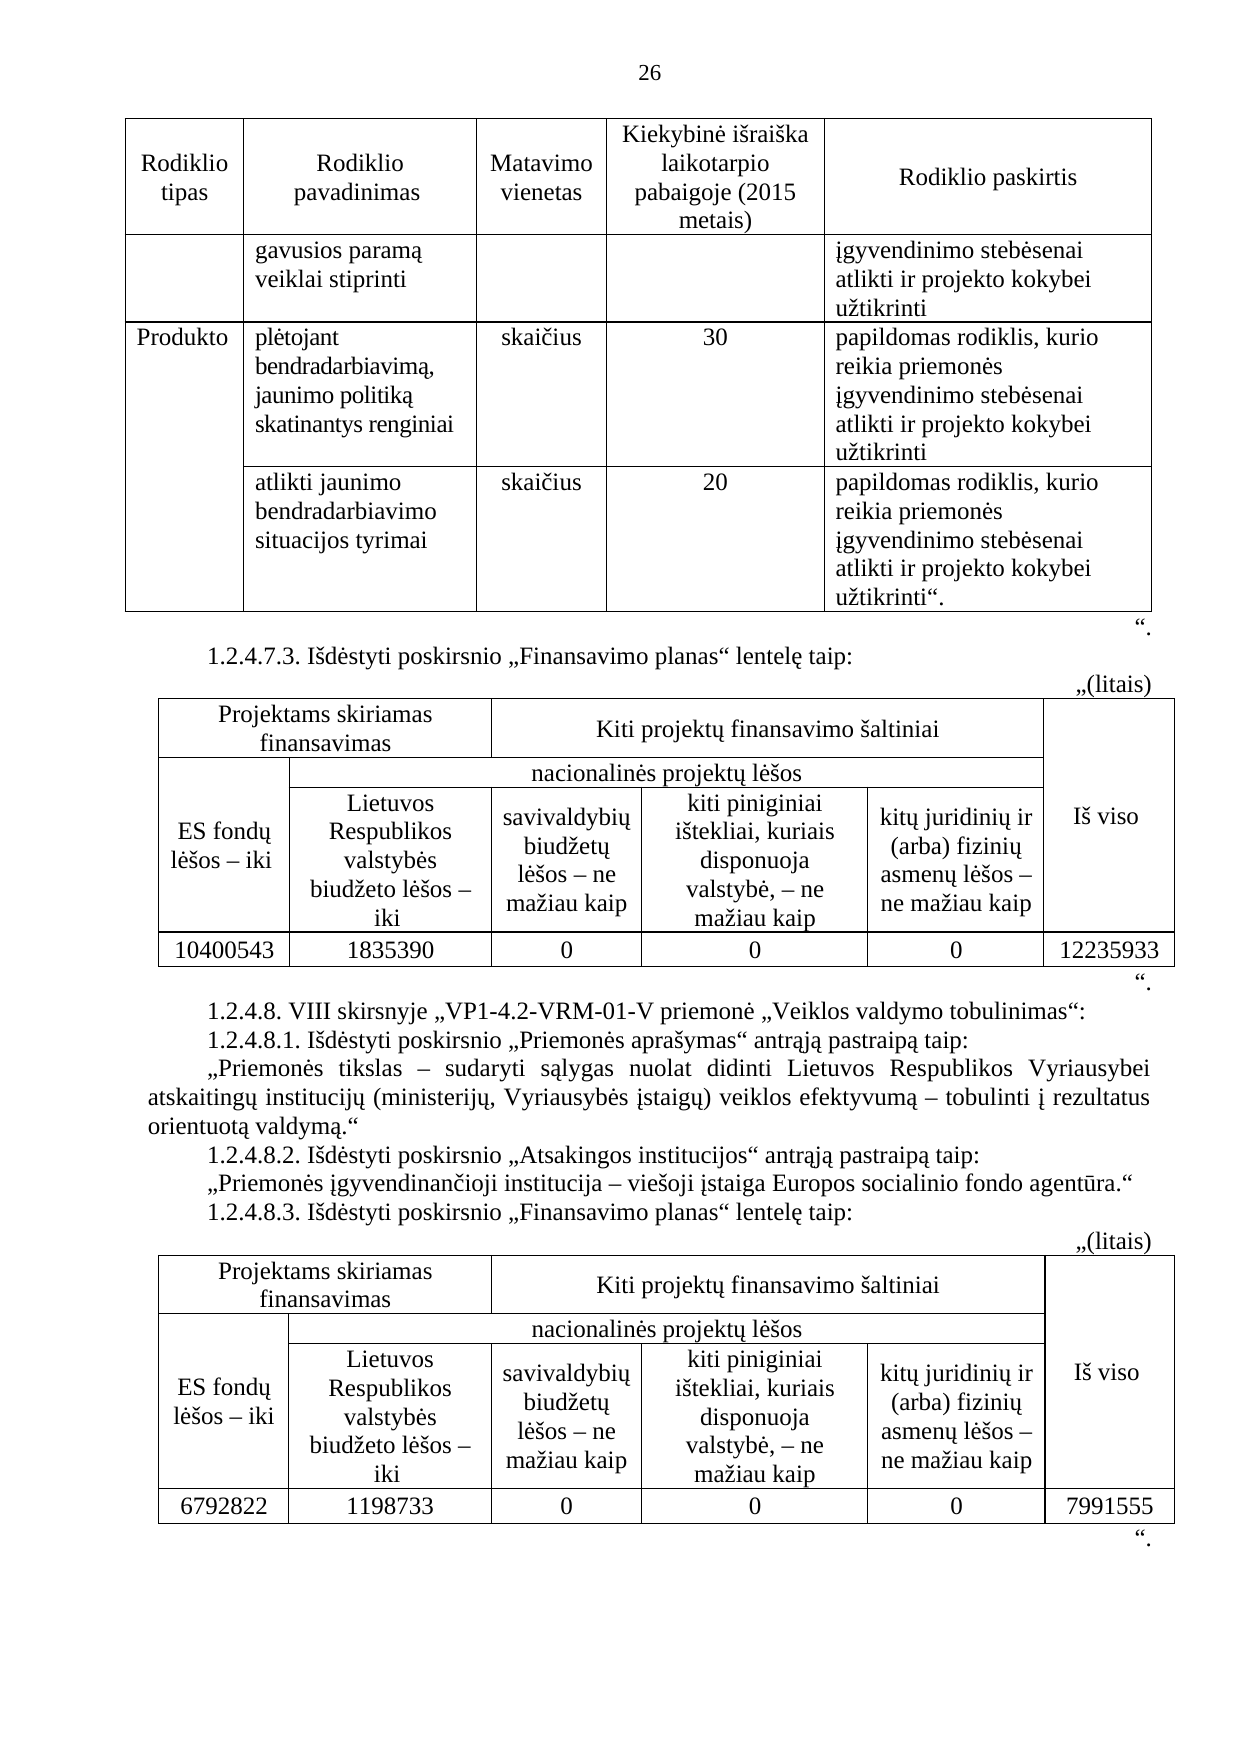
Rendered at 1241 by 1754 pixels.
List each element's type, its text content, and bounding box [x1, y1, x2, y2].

table_cell [607, 235, 824, 321]
table_cell ES fondų lėšos – iki [159, 758, 289, 931]
text „Priemonės įgyvendinančioji institucija – viešoji įstaiga Europos socialinio fondo agentūra.“ [148, 1168, 1152, 1197]
table_header Iš viso [1044, 699, 1174, 931]
table_cell kitų juridinių ir (arba) fizinių asmenų lėšos – ne mažiau kaip [868, 788, 1043, 931]
text 1.2.4.8.1. Išdėstyti poskirsnio „Priemonės aprašymas“ antrąją pastraipą taip: [148, 1025, 1152, 1053]
table_cell Produkto [126, 323, 243, 611]
text 1.2.4.8.3. Išdėstyti poskirsnio „Finansavimo planas“ lentelę taip: [148, 1197, 1152, 1226]
table_header Kiti projektų finansavimo šaltiniai [492, 699, 1043, 757]
table_cell 0 [868, 933, 1043, 966]
table_cell 1198733 [289, 1489, 491, 1522]
table_cell [477, 235, 606, 321]
table_cell skaičius [477, 467, 606, 611]
table_cell papildomas rodiklis, kurio reikia priemonės įgyvendinimo stebėsenai atlikti ir projekto kokybei užtikrinti“. [825, 467, 1151, 611]
table_cell savivaldybių biudžetų lėšos – ne mažiau kaip [492, 788, 641, 931]
table_cell gavusios paramą veiklai stiprinti [244, 235, 476, 321]
table_cell 6792822 [159, 1489, 288, 1522]
table_cell ES fondų lėšos – iki [159, 1314, 288, 1488]
table_header Iš viso [1046, 1256, 1174, 1488]
table_header Projektams skiriamas finansavimas [159, 1256, 491, 1313]
table_cell 0 [492, 933, 641, 966]
table_cell 0 [642, 933, 867, 966]
text “. [148, 1523, 1152, 1552]
table_cell papildomas rodiklis, kurio reikia priemonės įgyvendinimo stebėsenai atlikti ir projekto kokybei užtikrinti [825, 323, 1151, 466]
table_cell 12235933 [1044, 933, 1174, 966]
table_cell kiti piniginiai ištekliai, kuriais disponuoja valstybė, – ne mažiau kaip [642, 1344, 867, 1488]
text „(litais) [148, 669, 1152, 698]
table_cell plėtojant bendradarbiavimą, jaunimo politiką skatinantys renginiai [244, 323, 476, 466]
table_cell [126, 235, 243, 321]
text 1.2.4.7.3. Išdėstyti poskirsnio „Finansavimo planas“ lentelę taip: [148, 641, 1152, 669]
text “. [148, 612, 1152, 641]
table_cell atlikti jaunimo bendradarbiavimo situacijos tyrimai [244, 467, 476, 611]
table_cell Lietuvos Respublikos valstybės biudžeto lėšos – iki [289, 1344, 491, 1488]
table_cell kiti piniginiai ištekliai, kuriais disponuoja valstybė, – ne mažiau kaip [642, 788, 867, 931]
table_header Rodiklio paskirtis [825, 119, 1151, 234]
table_cell 10400543 [159, 933, 289, 966]
text “. [148, 967, 1152, 996]
table_cell 30 [607, 323, 824, 466]
table_header Kiekybinė išraiška laikotarpio pabaigoje (2015 metais) [607, 119, 824, 234]
table_header Rodiklio tipas [126, 119, 243, 234]
table_cell nacionalinės projektų lėšos [290, 758, 1043, 787]
table_cell nacionalinės projektų lėšos [289, 1314, 1044, 1343]
table_cell 20 [607, 467, 824, 611]
table_cell Lietuvos Respublikos valstybės biudžeto lėšos – iki [290, 788, 491, 931]
text „Priemonės tikslas – sudaryti sąlygas nuolat didinti Lietuvos Respublikos Vyriausybei atskaitingų institucijų (ministerijų, Vyriausybės įstaigų) veiklos efektyvumą – tobulinti į rezultatus orientuotą valdymą.“ [148, 1053, 1152, 1140]
table_cell 1835390 [290, 933, 491, 966]
table_header Matavimo vienetas [477, 119, 606, 234]
text „(litais) [148, 1226, 1152, 1255]
table_cell 0 [492, 1489, 641, 1522]
table_header Kiti projektų finansavimo šaltiniai [492, 1256, 1044, 1313]
table_cell 7991555 [1046, 1489, 1174, 1522]
table_cell skaičius [477, 323, 606, 466]
table_cell kitų juridinių ir (arba) fizinių asmenų lėšos – ne mažiau kaip [868, 1344, 1044, 1488]
table_header Rodiklio pavadinimas [244, 119, 476, 234]
table_cell 0 [642, 1489, 867, 1522]
text 1.2.4.8. VIII skirsnyje „VP1-4.2-VRM-01-V priemonė „Veiklos valdymo tobulinimas“: [148, 996, 1152, 1025]
table_cell įgyvendinimo stebėsenai atlikti ir projekto kokybei užtikrinti [825, 235, 1151, 321]
table_cell savivaldybių biudžetų lėšos – ne mažiau kaip [492, 1344, 641, 1488]
table_cell 0 [868, 1489, 1044, 1522]
text 1.2.4.8.2. Išdėstyti poskirsnio „Atsakingos institucijos“ antrąją pastraipą taip: [148, 1140, 1152, 1168]
table_header Projektams skiriamas finansavimas [159, 699, 491, 757]
